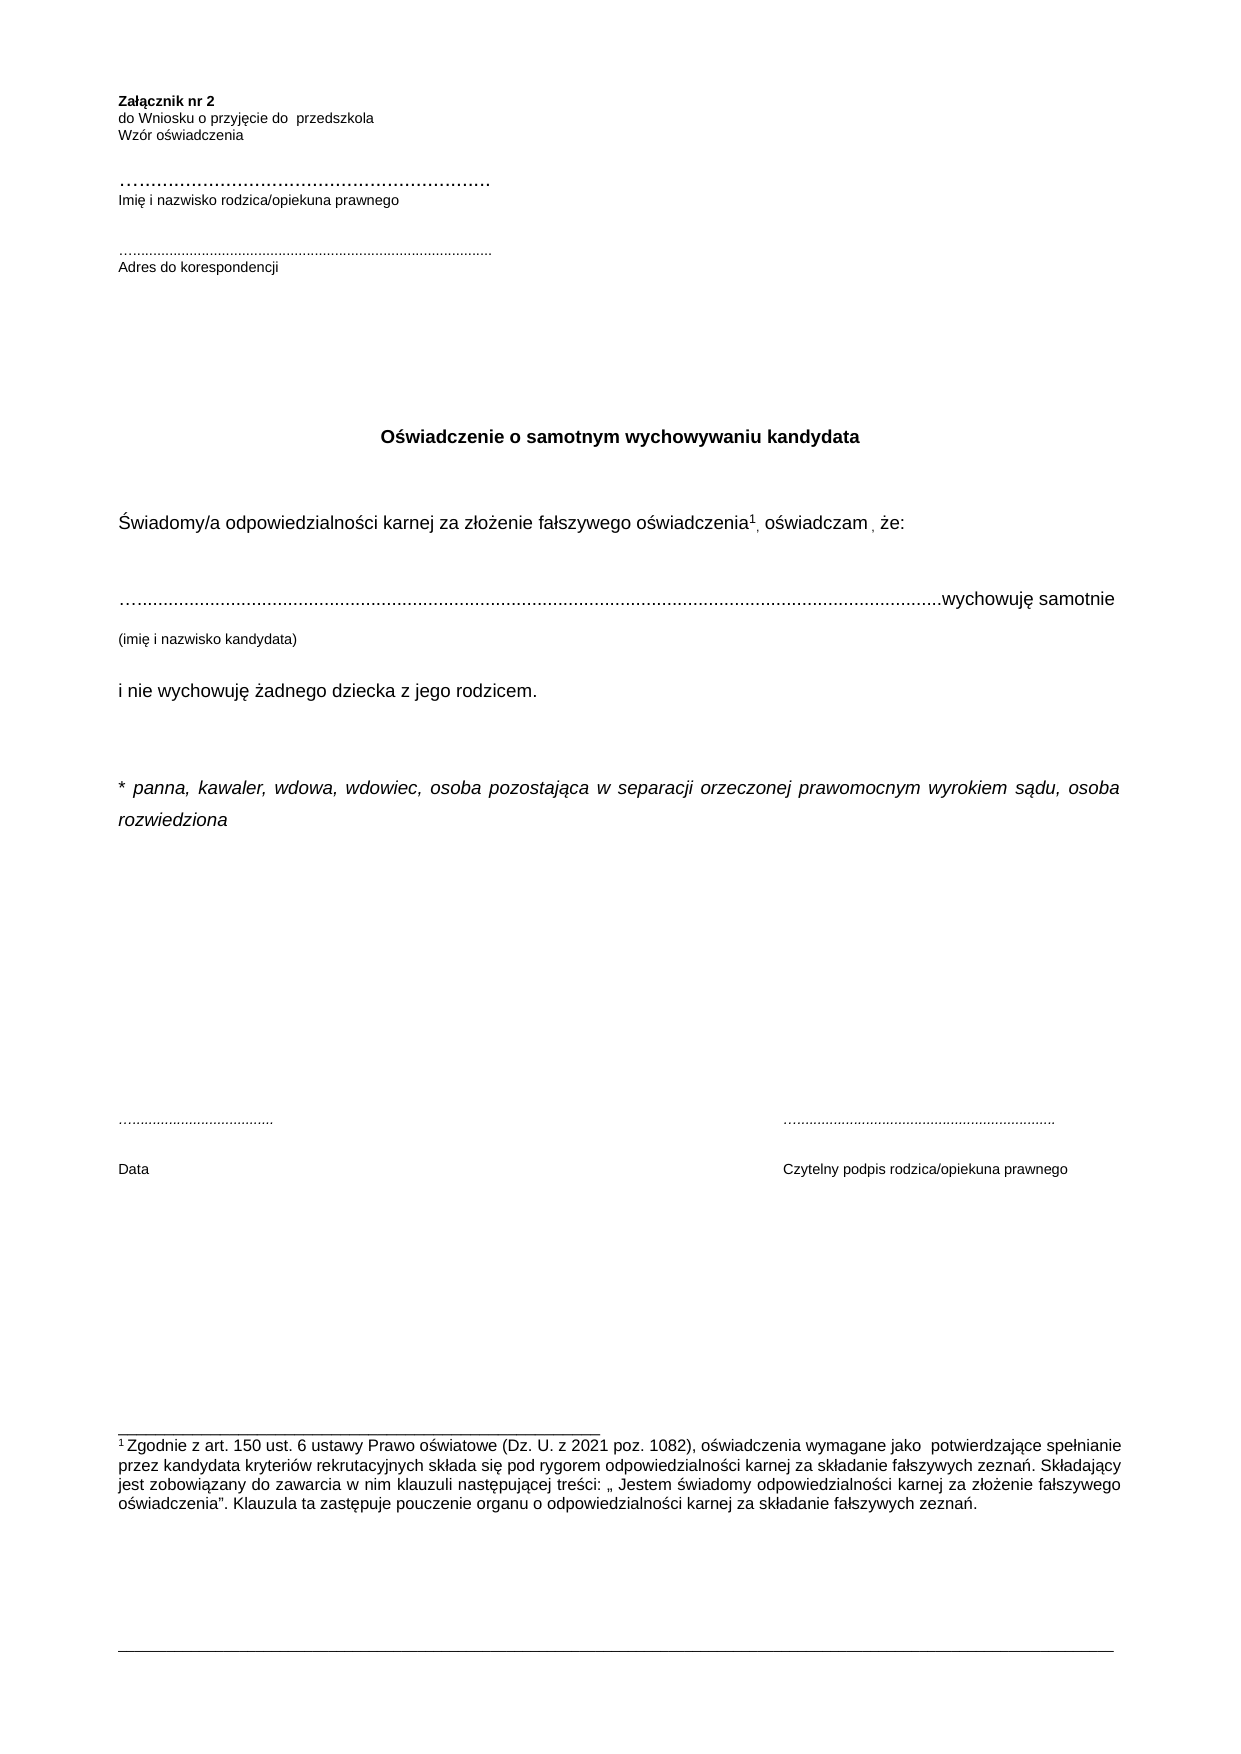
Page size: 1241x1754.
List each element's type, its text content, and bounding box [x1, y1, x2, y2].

text Imię i nazwisko rodzica/opiekuna prawnego [118, 191, 1122, 208]
text Wzór oświadczenia [118, 126, 1122, 143]
text Załącznik nr 2 [118, 93, 1122, 110]
text Oświadczenie o samotnym wychowywaniu kandydata [118, 426, 1122, 447]
text …............................................................. [118, 167, 1122, 191]
text do Wniosku o przyjęcie do przedszkola [118, 110, 1122, 126]
text …......................................................................................... [118, 241, 1122, 258]
text Data Czytelny podpis rodzica/opiekuna prawnego [118, 1161, 1122, 1203]
text i nie wychowuję żadnego dziecka z jego rodzicem. [118, 680, 1122, 701]
text 1 Zgodnie z art. 150 ust. 6 ustawy Prawo oświatowe (Dz. U. z 2021 poz. 1082), oświadczenia wymagane jako potwierdzające spełnianie przez kandydata kryteriów rekrutacyjnych składa się pod rygorem odpowiedzialności karnej za składanie fałszywych zeznań. Składający jest zobowiązany do zawarcia w nim klauzuli następującej treści: „ Jestem świadomy odpowiedzialności karnej za złożenie fałszywego oświadczenia”. Klauzula ta zastępuje pouczenie organu o odpowiedzialności karnej za składanie fałszywych zeznań. [118, 1436, 1122, 1513]
text Świadomy/a odpowiedzialności karnej za złożenie fałszywego oświadczenia1, oświadczam , że: [118, 512, 1122, 534]
text …...........................................................................................................................................................wychowuję samotnie [118, 588, 1122, 609]
text …................................... …................................................................ [118, 1111, 1122, 1152]
text ____________________________________________________ [118, 1417, 1122, 1436]
text Adres do korespondencji [118, 258, 1122, 275]
text * panna, kawaler, wdowa, wdowiec, osoba pozostająca w separacji orzeczonej prawomocnym wyrokiem sądu, osoba rozwiedziona [118, 777, 1122, 831]
text (imię i nazwisko kandydata) [118, 631, 1122, 647]
